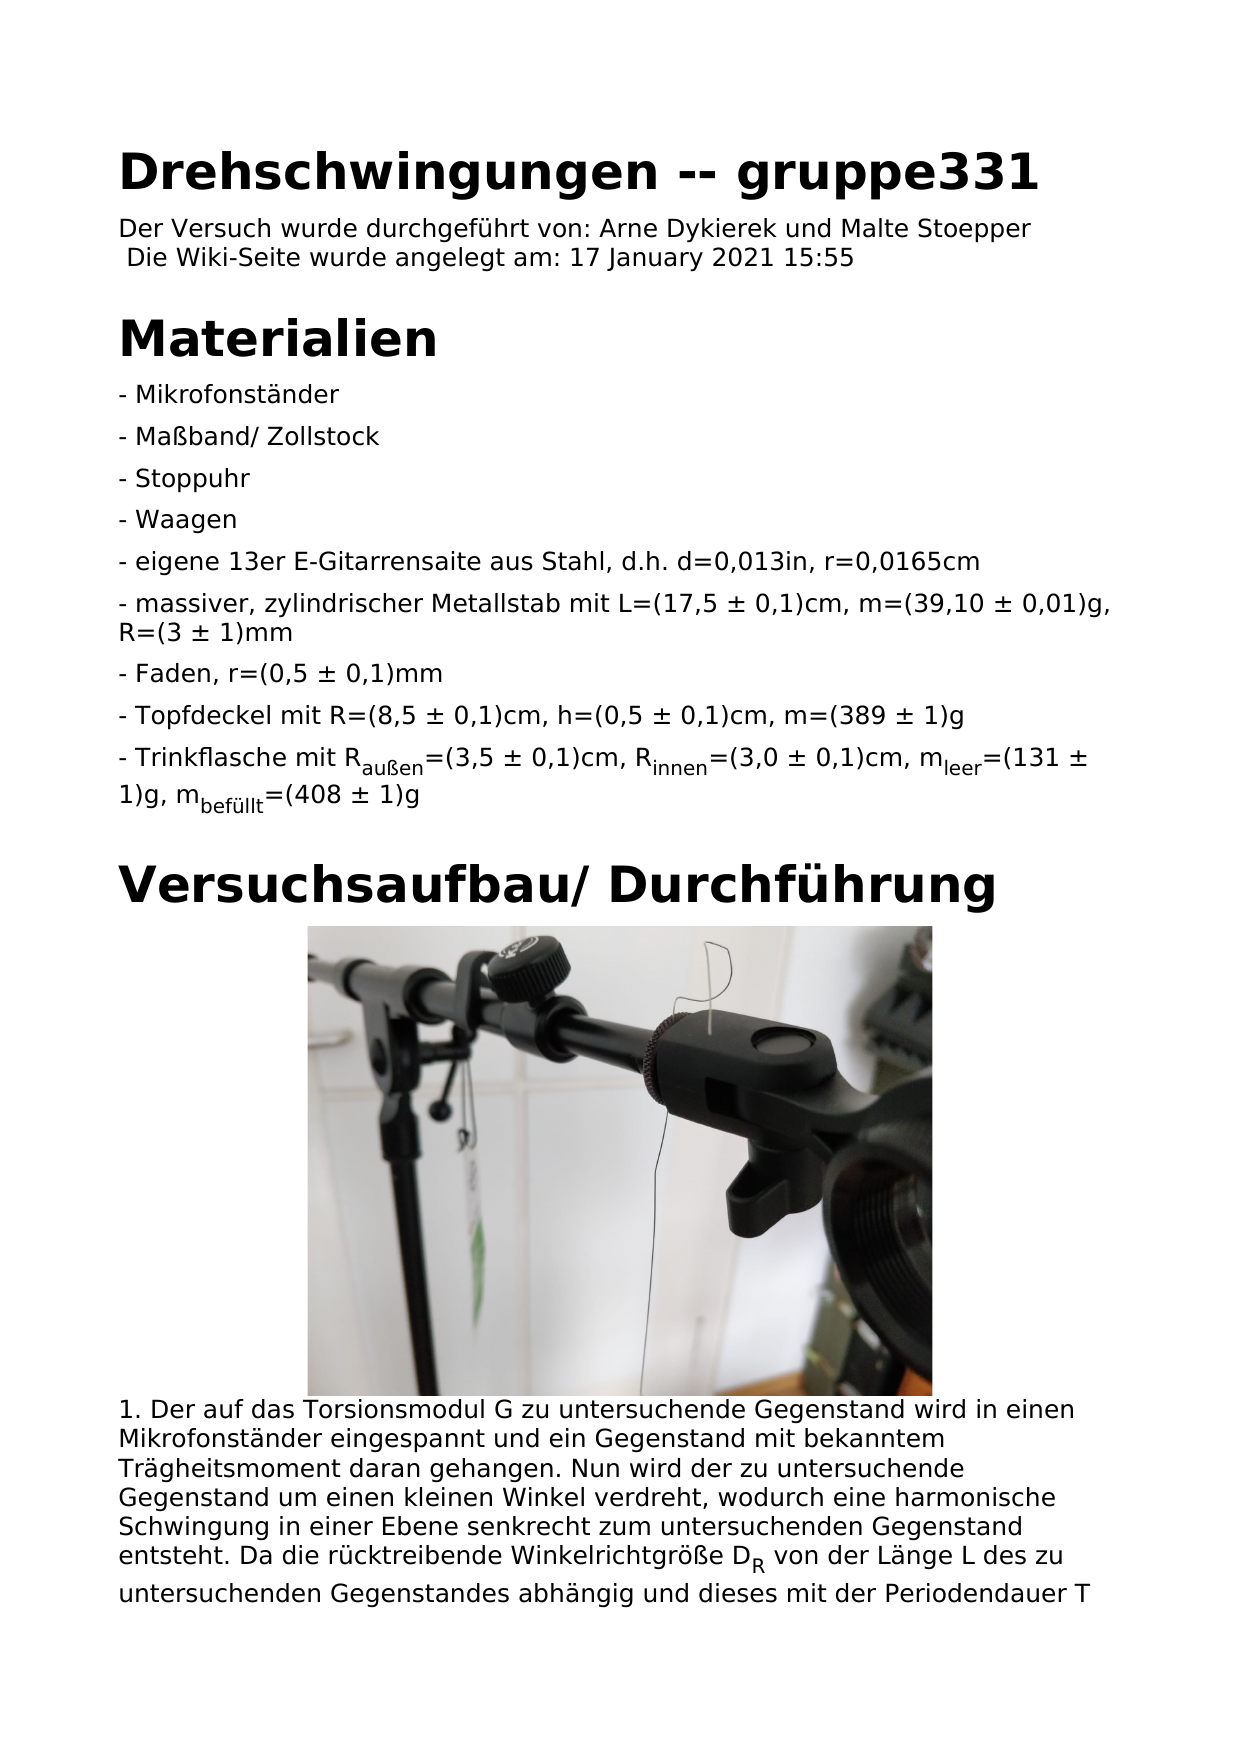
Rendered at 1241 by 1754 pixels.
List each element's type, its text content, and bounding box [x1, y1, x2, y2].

subtitle Versuchsaufbau/ Durchführung [118, 856, 1122, 914]
text - Mikrofonständer [118, 380, 1122, 409]
text - Stoppuhr [118, 464, 1122, 493]
text - Trinkflasche mit Raußen=(3,5 ± 0,1)cm, Rinnen=(3,0 ± 0,1)cm, mleer=(131 ± 1)g, mbefüllt=(408 ± 1)g [118, 743, 1122, 818]
picture [307, 926, 933, 1396]
text - massiver, zylindrischer Metallstab mit L=(17,5 ± 0,1)cm, m=(39,10 ± 0,01)g, R=(3 ± 1)mm [118, 589, 1122, 647]
text - Topfdeckel mit R=(8,5 ± 0,1)cm, h=(0,5 ± 0,1)cm, m=(389 ± 1)g [118, 701, 1122, 730]
text - eigene 13er E-Gitarrensaite aus Stahl, d.h. d=0,013in, r=0,0165cm [118, 547, 1122, 576]
text Der Versuch wurde durchgeführt von: Arne Dykierek und Malte Stoepper Die Wiki-Seite wurde angelegt am: 17 January 2021 15:55 [118, 214, 1122, 272]
text - Waagen [118, 505, 1122, 534]
subtitle Materialien [118, 310, 1122, 368]
text 1. Der auf das Torsionsmodul G zu untersuchende Gegenstand wird in einen Mikrofonständer eingespannt und ein Gegenstand mit bekanntem Trägheitsmoment daran gehangen. Nun wird der zu untersuchende Gegenstand um einen kleinen Winkel verdreht, wodurch eine harmonische Schwingung in einer Ebene senkrecht zum untersuchenden Gegenstand entsteht. Da die rücktreibende Winkelrichtgröße DR von der Länge L des zu untersuchenden Gegenstandes abhängig und dieses mit der Periodendauer T [118, 926, 1122, 1608]
text - Maßband/ Zollstock [118, 422, 1122, 451]
subtitle Drehschwingungen -- gruppe331 [118, 143, 1122, 201]
text - Faden, r=(0,5 ± 0,1)mm [118, 659, 1122, 689]
